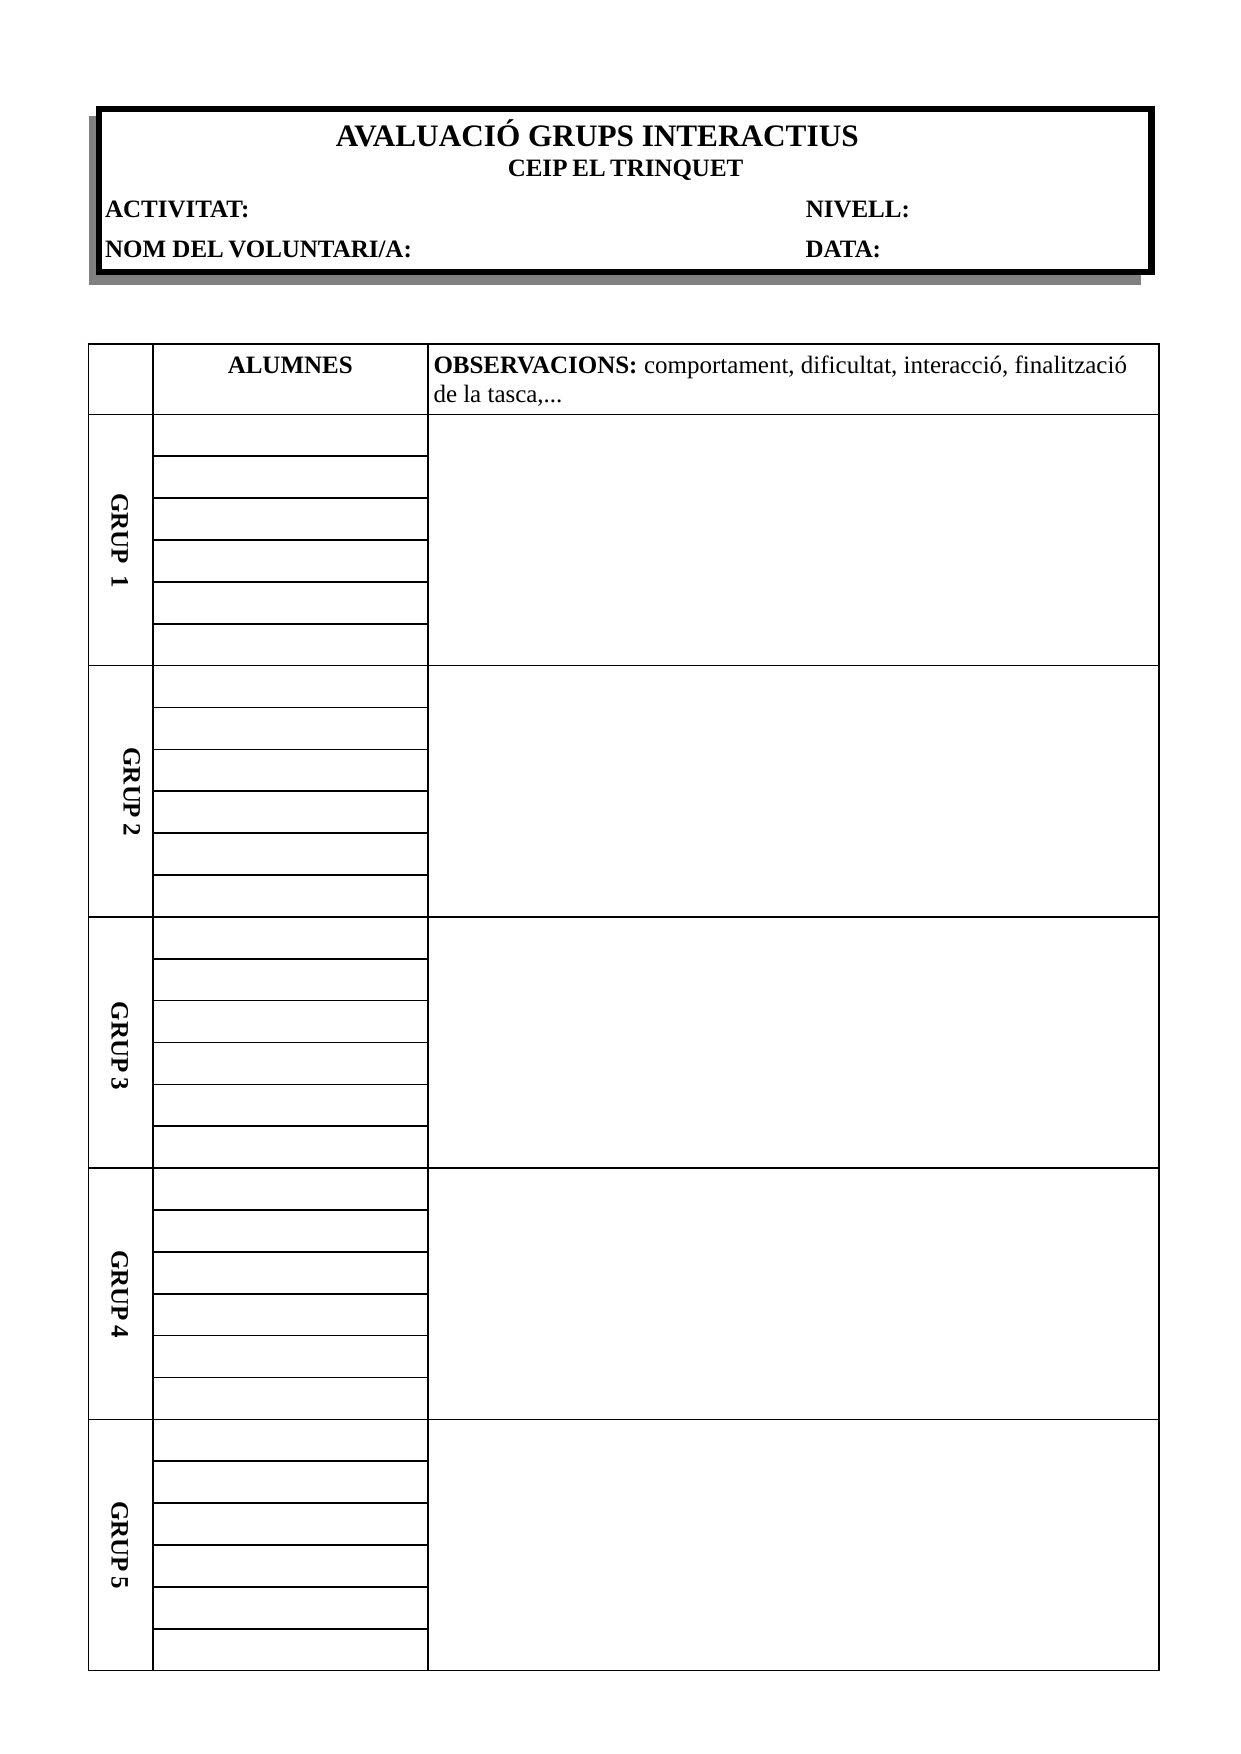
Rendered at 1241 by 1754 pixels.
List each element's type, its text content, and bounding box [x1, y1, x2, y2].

table_cell [154, 1211, 427, 1251]
table_cell GRUP 4 [89, 1169, 152, 1418]
table_cell GRUP 1 [89, 415, 152, 665]
table_cell [154, 1546, 427, 1586]
table_cell [154, 1630, 427, 1670]
table_cell [154, 792, 427, 832]
table_cell [429, 1169, 1158, 1418]
table_cell NOM DEL VOLUNTARI/A: DATA: [102, 228, 1148, 268]
table_cell [154, 1295, 427, 1335]
table_cell [154, 1001, 427, 1042]
table_header [89, 345, 152, 413]
table_cell [154, 1504, 427, 1544]
table_cell GRUP 5 [89, 1420, 152, 1670]
table_cell [154, 541, 427, 581]
table_cell [154, 1043, 427, 1083]
table_cell [429, 666, 1158, 916]
table_header ALUMNES [154, 345, 427, 413]
table_cell [154, 499, 427, 539]
table_cell [154, 1169, 427, 1209]
table_header AVALUACIÓ GRUPS INTERACTIUS CEIP EL TRINQUET [102, 112, 1148, 188]
table_cell [429, 918, 1158, 1167]
table_cell [154, 1336, 427, 1377]
table_cell ACTIVITAT: NIVELL: [102, 188, 1148, 228]
table_cell [154, 666, 427, 707]
table_cell GRUP 2 [89, 666, 152, 916]
table_cell [154, 1462, 427, 1502]
table_cell GRUP 3 [89, 918, 152, 1167]
table_cell [154, 457, 427, 497]
table_cell [154, 708, 427, 748]
table_cell [154, 415, 427, 455]
table_cell [154, 1588, 427, 1628]
table_cell [154, 876, 427, 916]
table_cell [429, 1420, 1158, 1670]
table_cell [429, 415, 1158, 665]
table_cell [154, 960, 427, 1000]
table_cell [154, 1127, 427, 1167]
table_cell [154, 1420, 427, 1460]
table_cell [154, 1378, 427, 1418]
table_cell [154, 918, 427, 958]
table_cell [154, 834, 427, 874]
table_cell [154, 1253, 427, 1293]
table_cell [154, 583, 427, 623]
table_header OBSERVACIONS: comportament, dificultat, interacció, finalització de la tasca,... [429, 345, 1158, 413]
table_cell [154, 625, 427, 665]
table_cell [154, 1085, 427, 1125]
table_cell [154, 750, 427, 790]
